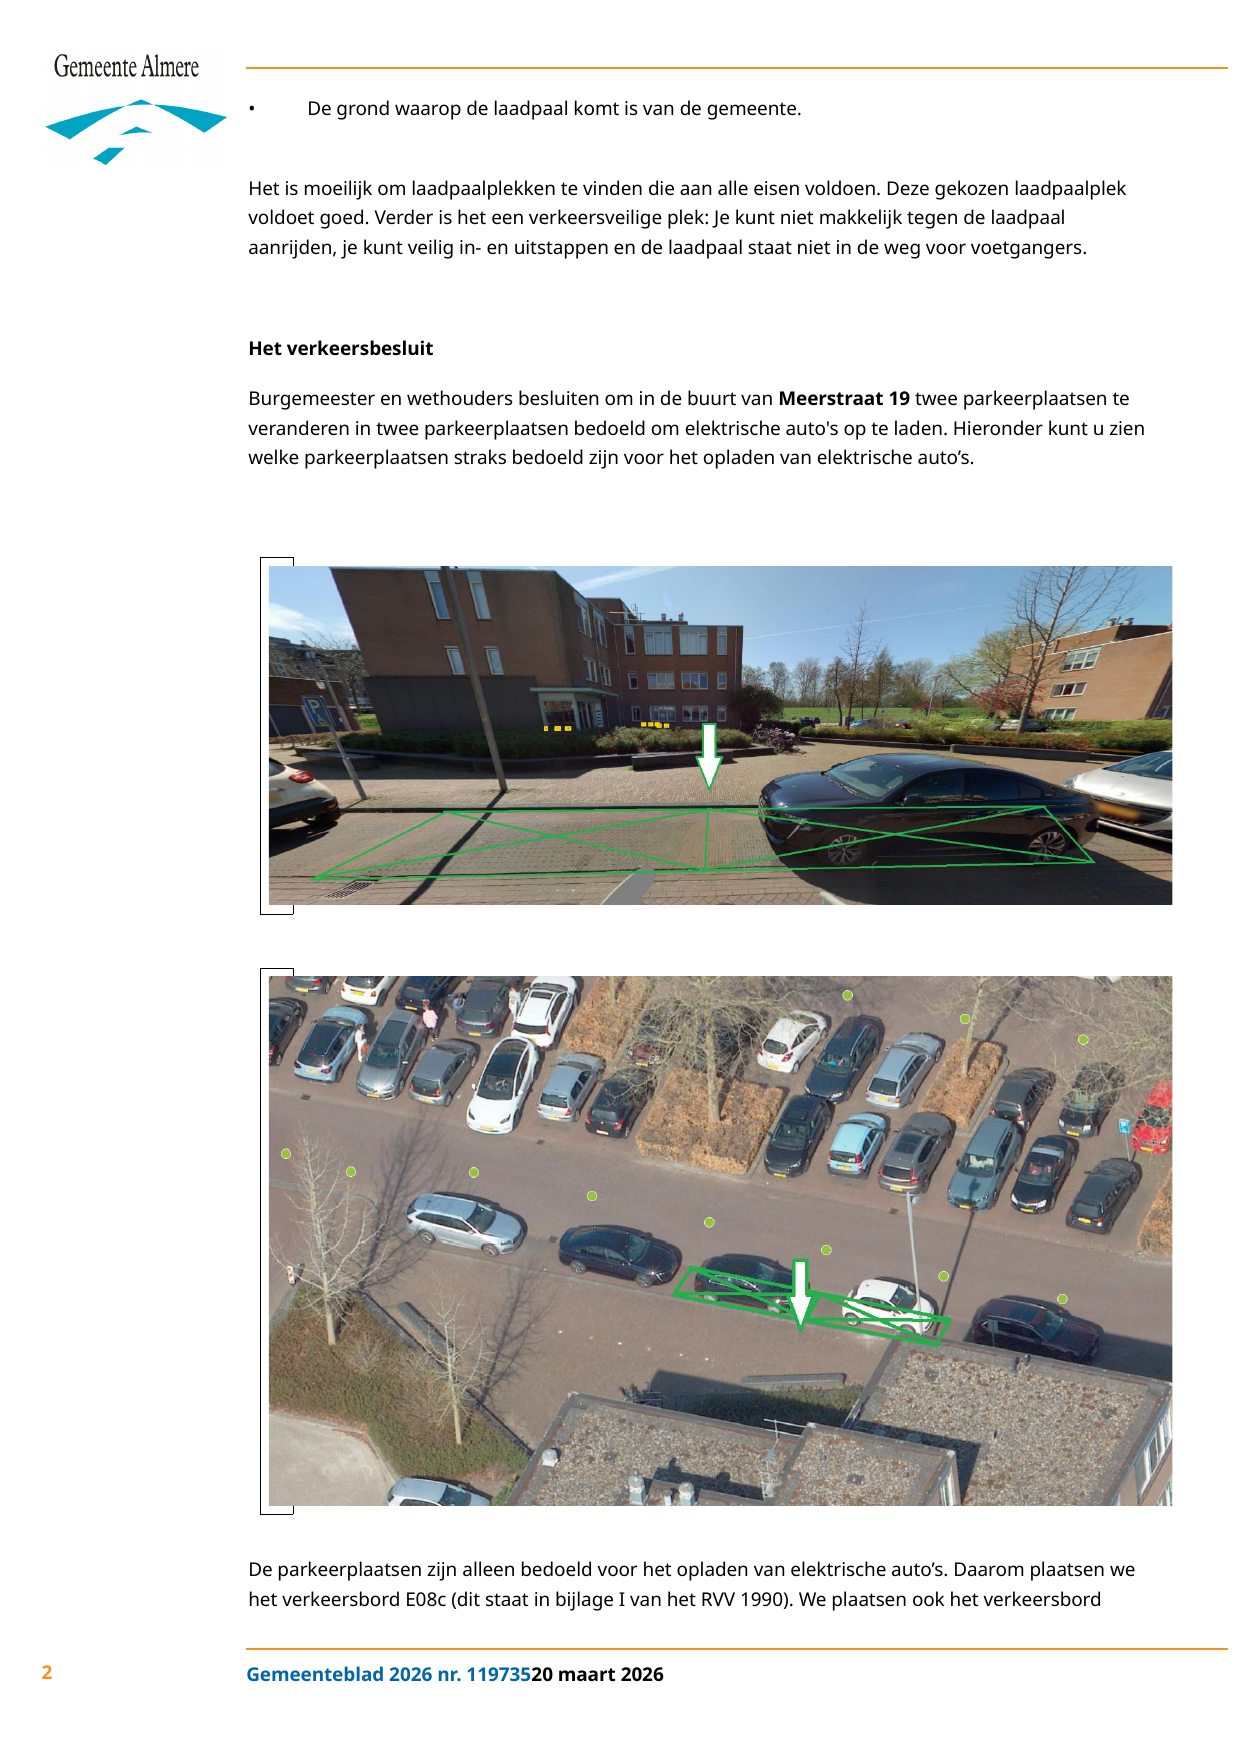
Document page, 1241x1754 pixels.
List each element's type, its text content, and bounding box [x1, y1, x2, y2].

text Burgemeester en wethouders besluiten om in de buurt van Meerstraat 19 twee parkeerplaatsen te veranderen in twee parkeerplaatsen bedoeld om elektrische auto's op te laden. Hieronder kunt u zien welke parkeerplaatsen straks bedoeld zijn voor het opladen van elektrische auto’s. [248, 385, 1152, 470]
list De grond waarop de laadpaal komt is van de gemeente. [248, 95, 1152, 121]
text De parkeerplaatsen zijn alleen bedoeld voor het opladen van elektrische auto’s. Daarom plaatsen we het verkeersbord E08c (dit staat in bijlage I van het RVV 1990). We plaatsen ook het verkeersbord [248, 1556, 1152, 1612]
text Het verkeersbesluit [248, 335, 1152, 361]
text Het is moeilijk om laadpaalplekken te vinden die aan alle eisen voldoen. Deze gekozen laadpaalplek voldoet goed. Verder is het een verkeersveilige plek: Je kunt niet makkelijk tegen de laadpaal aanrijden, je kunt veilig in- en uitstappen en de laadpaal staat niet in de weg voor voetgangers. [248, 175, 1152, 260]
picture [268, 976, 1173, 1506]
picture [268, 566, 1173, 905]
picture [41, 47, 231, 172]
